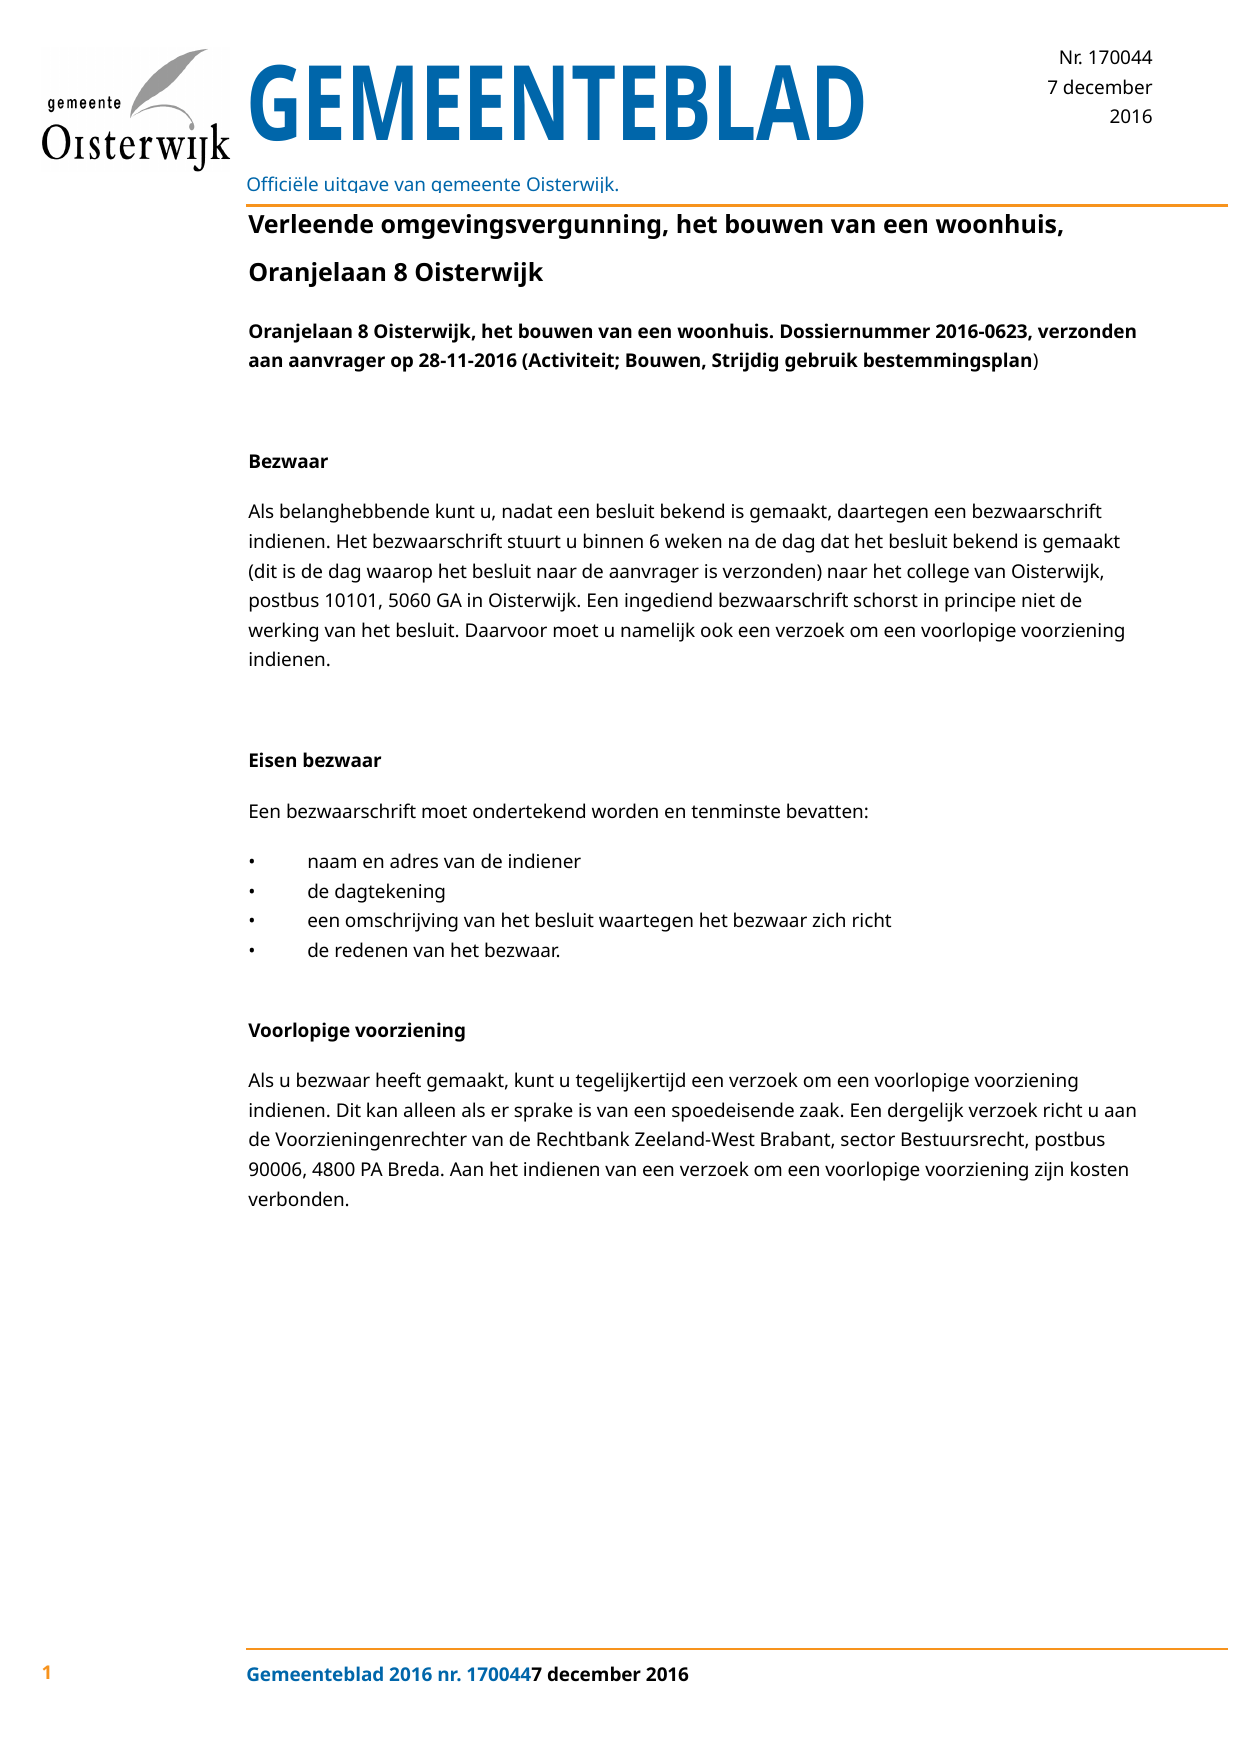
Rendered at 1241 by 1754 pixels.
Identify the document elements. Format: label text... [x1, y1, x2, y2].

text Oranjelaan 8 Oisterwijk, het bouwen van een woonhuis. Dossiernummer 2016-0623, verzonden aan aanvrager op 28-11-2016 (Activiteit; Bouwen, Strijdig gebruik bestemmingsplan) [248, 318, 1152, 373]
text Bezwaar [248, 448, 1152, 474]
text Verleende omgevingsvergunning, het bouwen van een woonhuis, Oranjelaan 8 Oisterwijk [248, 207, 1152, 288]
list de dagtekening [248, 878, 1152, 904]
list naam en adres van de indiener [248, 848, 1152, 874]
list een omschrijving van het besluit waartegen het bezwaar zich richt [248, 907, 1152, 933]
text Als u bezwaar heeft gemaakt, kunt u tegelijkertijd een verzoek om een voorlopige voorziening indienen. Dit kan alleen als er sprake is van een spoedeisende zaak. Een dergelijk verzoek richt u aan de Voorzieningenrechter van de Rechtbank Zeeland-West Brabant, sector Bestuursrecht, postbus 90006, 4800 PA Breda. Aan het indienen van een verzoek om een voorlopige voorziening zijn kosten verbonden. [248, 1067, 1152, 1212]
text Als belanghebbende kunt u, nadat een besluit bekend is gemaakt, daartegen een bezwaarschrift indienen. Het bezwaarschrift stuurt u binnen 6 weken na de dag dat het besluit bekend is gemaakt (dit is de dag waarop het besluit naar de aanvrager is verzonden) naar het college van Oisterwijk, postbus 10101, 5060 GA in Oisterwijk. Een ingediend bezwaarschrift schorst in principe niet de werking van het besluit. Daarvoor moet u namelijk ook een verzoek om een voorlopige voorziening indienen. [248, 499, 1152, 672]
list de redenen van het bezwaar. [248, 937, 1152, 963]
picture [41, 47, 231, 172]
text Eisen bezwaar [248, 747, 1152, 773]
text Een bezwaarschrift moet ondertekend worden en tenminste bevatten: [248, 798, 1152, 824]
text Voorlopige voorziening [248, 1017, 1152, 1043]
